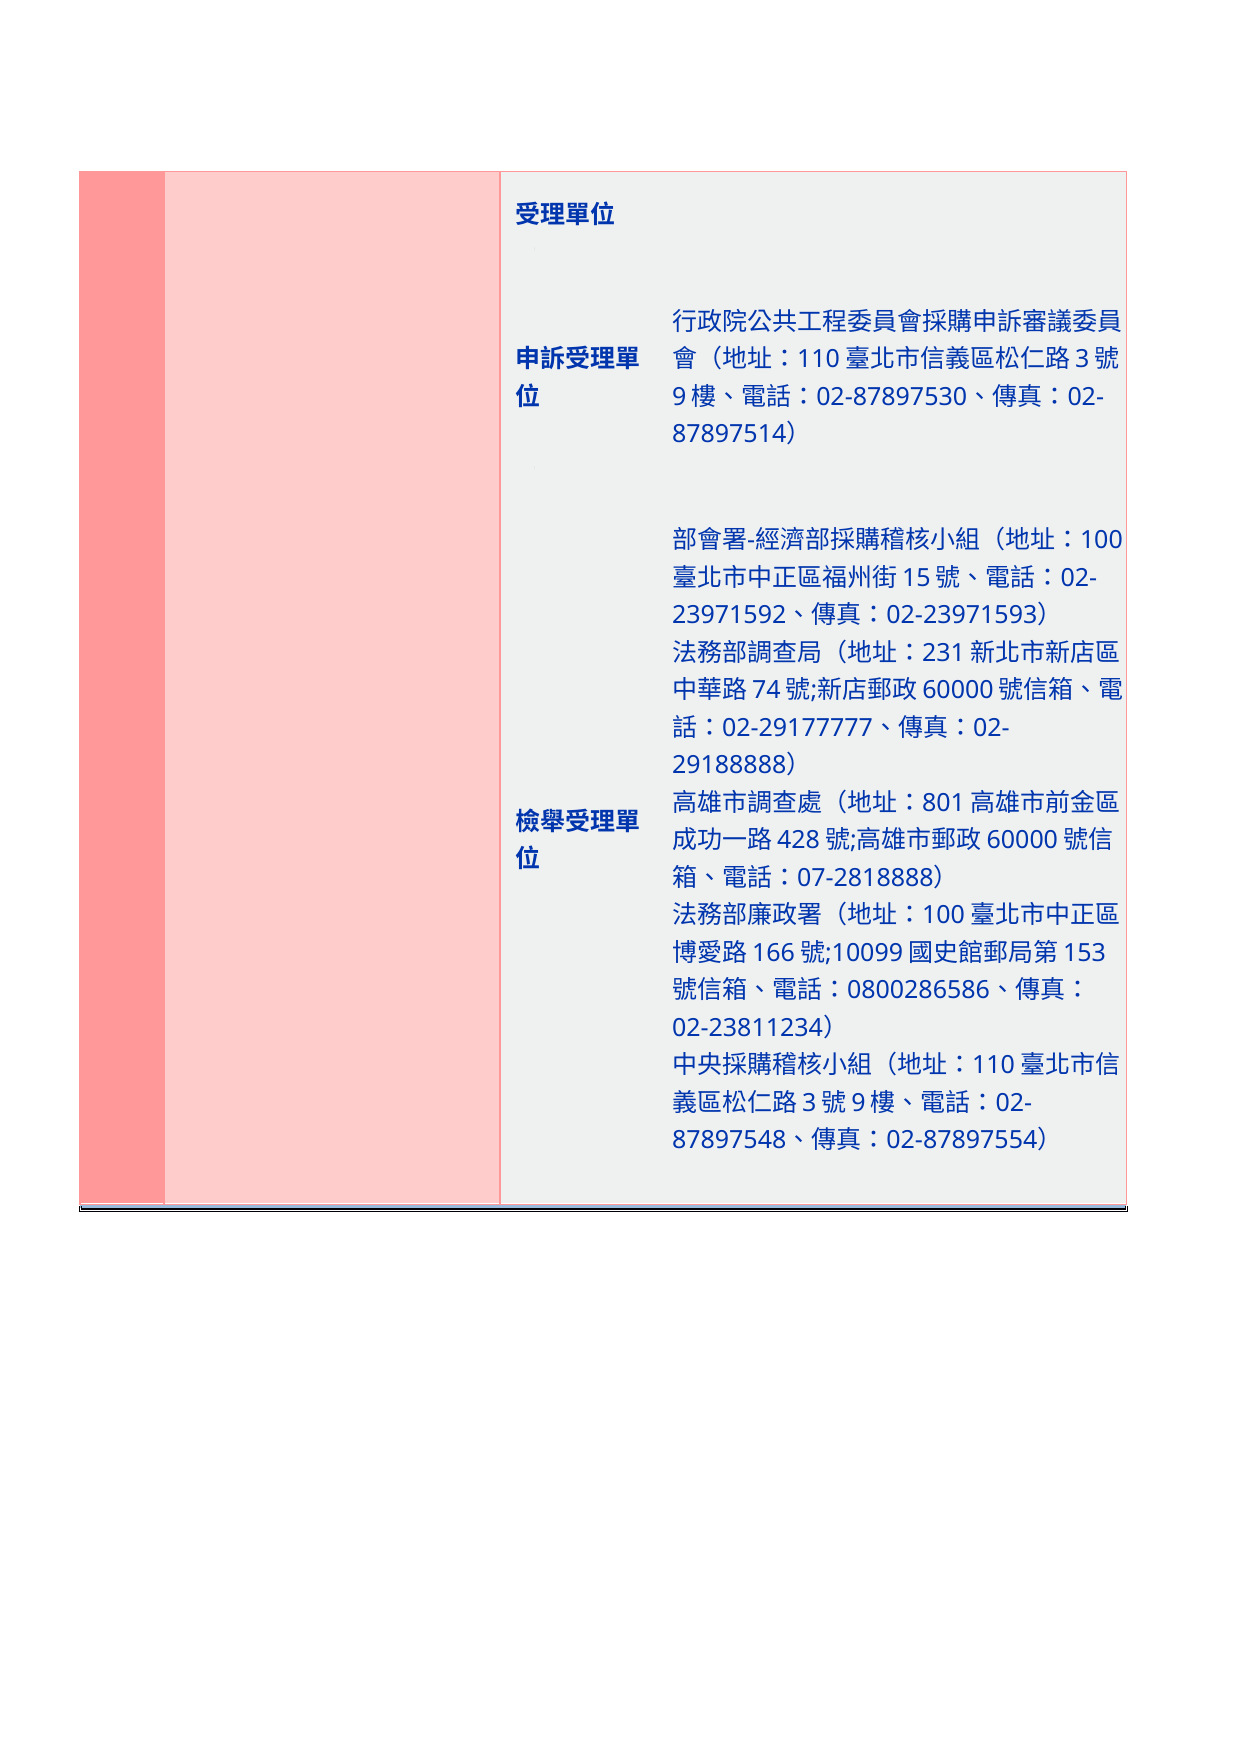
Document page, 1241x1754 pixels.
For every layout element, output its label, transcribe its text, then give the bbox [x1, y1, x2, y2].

table_cell 檢舉受理單位 [508, 505, 664, 1158]
table_cell 部會署-經濟部採購稽核小組（地址：100臺北市中正區福州街15號、電話：02-23971592、傳真：02-23971593） 法務部調查局（地址：231新北市新店區中華路74號;新店郵政60000號信箱、電話：02-29177777、傳真：02-29188888） 高雄市調查處（地址：801高雄市前金區成功一路428號;高雄市郵政60000號信箱、電話：07-2818888） 法務部廉政署（地址：100臺北市中正區博愛路166號;10099國史館郵局第153號信箱、電話：0800286586、傳真：02-23811234） 中央採購稽核小組（地址：110臺北市信義區松仁路3號9樓、電話：02-87897548、傳真：02-87897554） [664, 505, 1126, 1158]
table_cell 行政院公共工程委員會採購申訴審議委員會（地址：110臺北市信義區松仁路3號9樓、電話：02-87897530、傳真：02-87897514） [664, 286, 1126, 452]
table_cell [81, 172, 163, 1203]
table_cell [508, 233, 1126, 286]
table_cell [165, 172, 499, 1203]
table_header [664, 180, 1126, 233]
table_cell [508, 452, 1126, 505]
table_cell 申訴受理單位 [508, 286, 664, 452]
table_header [74, 165, 1126, 1555]
table_header [1126, 165, 1137, 1555]
table_cell [501, 172, 1126, 1203]
table_header 受理單位 [508, 180, 664, 233]
